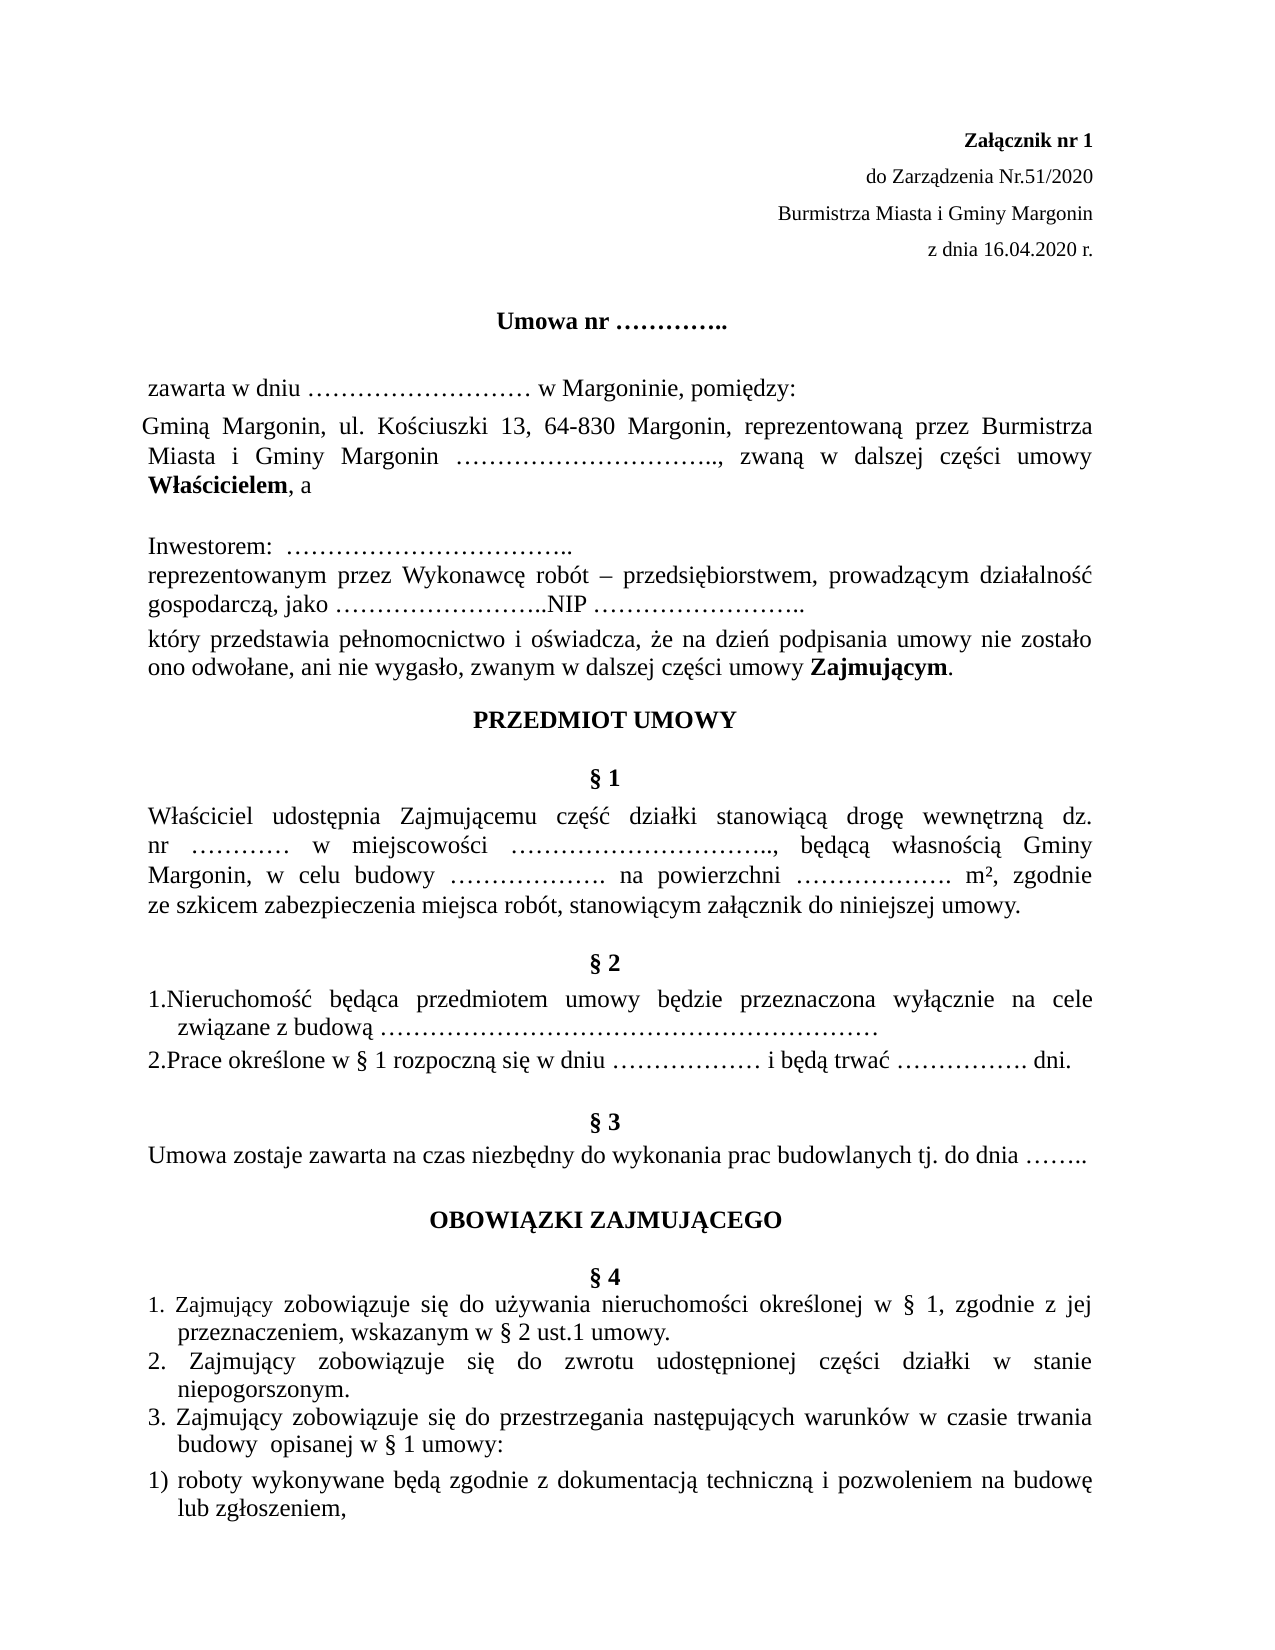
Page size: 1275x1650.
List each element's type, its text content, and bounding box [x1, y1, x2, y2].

text § 3 [118, 1107, 1091, 1136]
text 1. Zajmujący zobowiązuje się do używania nieruchomości określonej w § 1, zgodnie z jej przeznaczeniem, wskazanym w § 2 ust.1 umowy. [148, 1291, 1093, 1346]
text Umowa nr ………….. [118, 300, 1093, 337]
text 2.Prace określone w § 1 rozpoczną się w dniu ……………… i będą trwać ……………. dni. [118, 1045, 1093, 1074]
text który przedstawia pełnomocnictwo i oświadcza, że na dzień podpisania umowy nie zostało ono odwołane, ani nie wygasło, zwanym w dalszej części umowy Zajmującym. [148, 626, 1093, 680]
text Załącznik nr 1 [118, 118, 1093, 154]
text 1.Nieruchomość będąca przedmiotem umowy będzie przeznaczona wyłącznie na cele związane z budową …………………………………………………… [148, 986, 1093, 1041]
list roboty wykonywane będą zgodnie z dokumentacją techniczną i pozwoleniem na budowę lub zgłoszeniem, [148, 1467, 1093, 1522]
text Umowa zostaje zawarta na czas niezbędny do wykonania prac budowlanych tj. do dnia …….. [148, 1140, 1093, 1168]
text reprezentowanym przez Wykonawcę robót – przedsiębiorstwem, prowadzącym działalność gospodarczą, jako ……………………..NIP …………………….. [148, 560, 1093, 618]
text § 2 [118, 948, 1091, 977]
text 2. Zajmujący zobowiązuje się do zwrotu udostępnionej części działki w stanie niepogorszonym. [148, 1346, 1093, 1403]
text Inwestorem: …………………………….. [118, 531, 1093, 560]
text PRZEDMIOT UMOWY [118, 705, 1091, 734]
text OBOWIĄZKI ZAJMUJĄCEGO [118, 1205, 1093, 1233]
text Burmistrza Miasta i Gminy Margonin [118, 191, 1093, 227]
text 3. Zajmujący zobowiązuje się do przestrzegania następujących warunków w czasie trwania budowy opisanej w § 1 umowy: [148, 1403, 1093, 1458]
text Właściciel udostępnia Zajmującemu część działki stanowiącą drogę wewnętrzną dz. nr ………… w miejscowości ………………………….., będącą własnością Gminy Margonin, w celu budowy ………………. na powierzchni ………………. m², zgodnie ze szkicem zabezpieczenia miejsca robót, stanowiącym załącznik do niniejszej umowy. [148, 801, 1093, 918]
text § 4 [118, 1262, 1091, 1291]
text do Zarządzenia Nr.51/2020 [118, 154, 1093, 191]
text § 1 [118, 763, 1091, 792]
text z dnia 16.04.2020 r. [118, 227, 1093, 264]
text Gminą Margonin, ul. Kościuszki 13, 64-830 Margonin, reprezentowaną przez Burmistrza Miasta i Gminy Margonin ………………………….., zwaną w dalszej części umowy Właścicielem, a [142, 411, 1093, 499]
text zawarta w dniu ……………………… w Margoninie, pomiędzy: [148, 373, 1093, 402]
